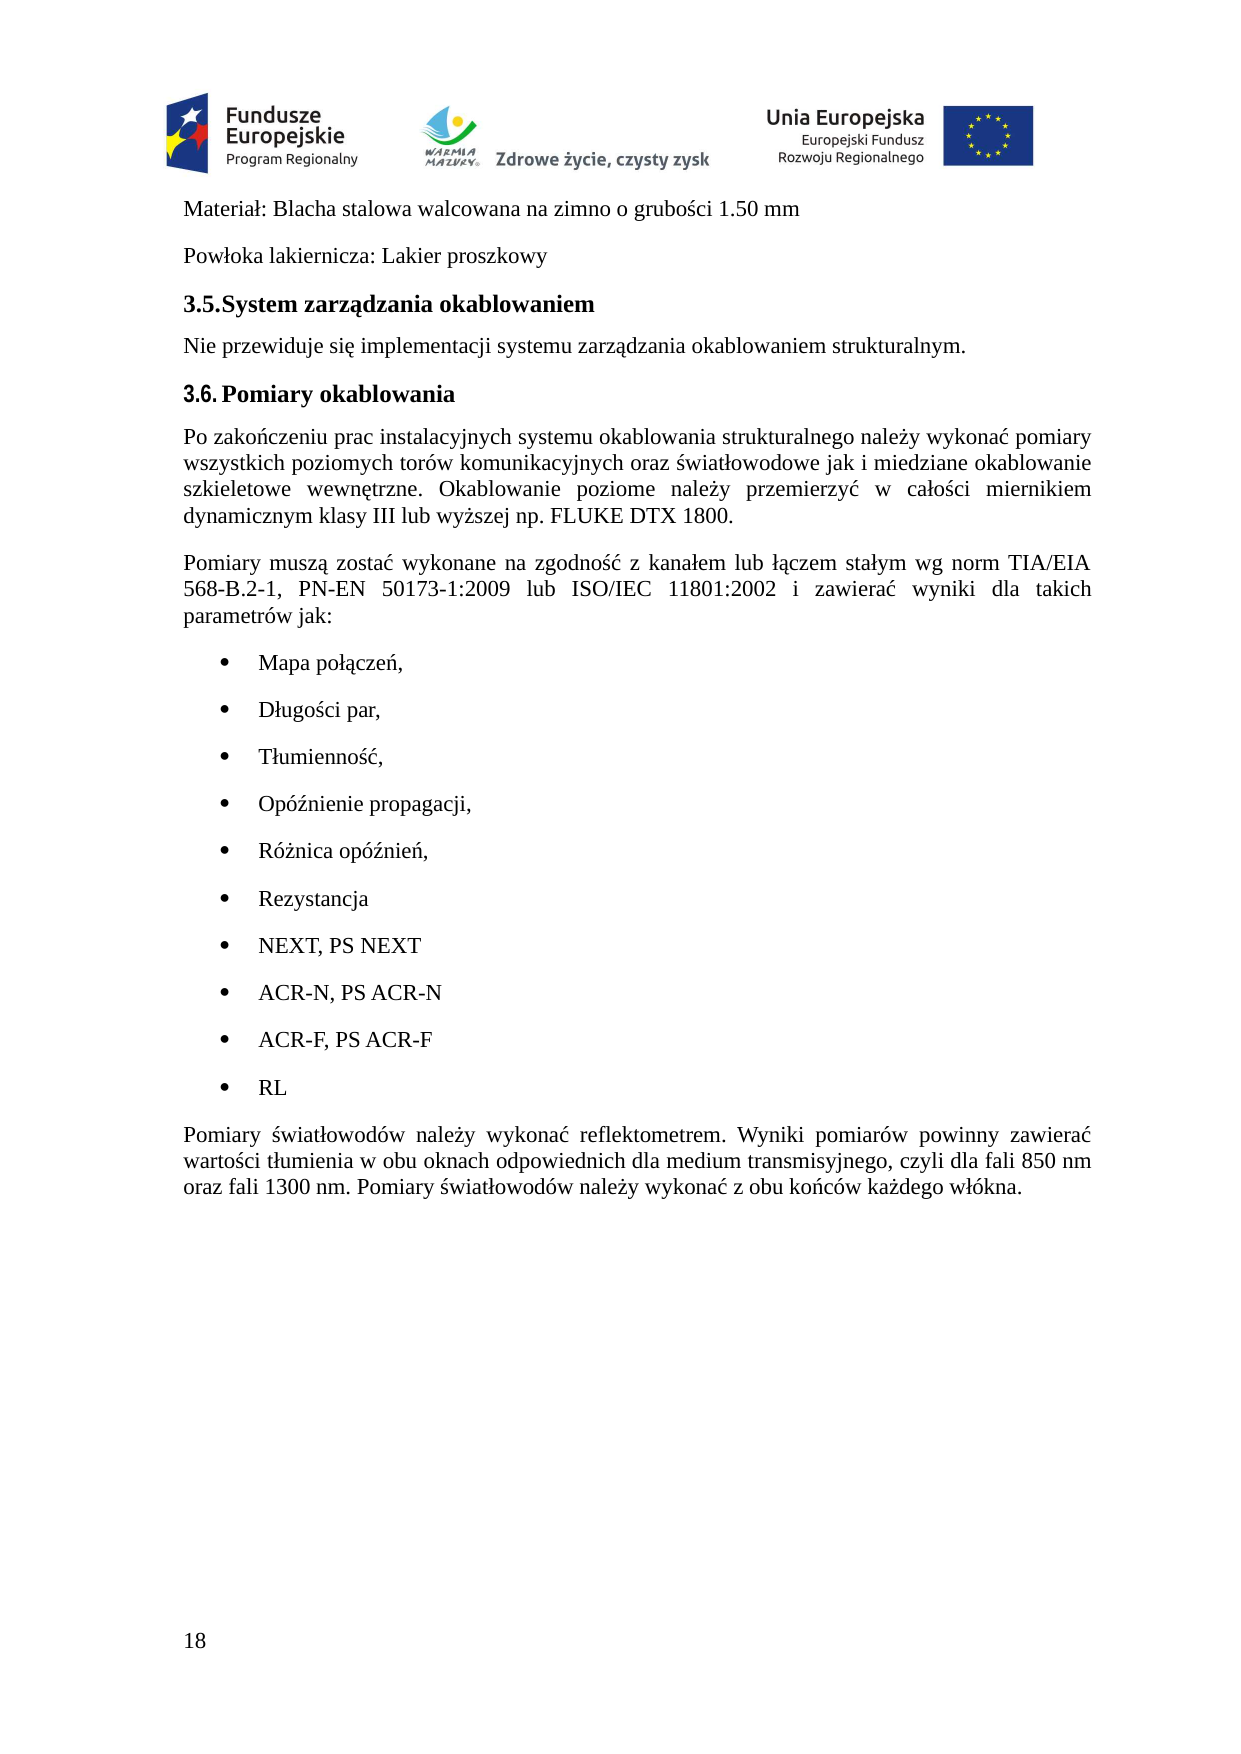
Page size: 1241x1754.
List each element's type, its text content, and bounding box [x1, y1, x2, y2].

text Nie przewiduje się implementacji systemu zarządzania okablowaniem strukturalnym. [183, 332, 1093, 359]
list ACR-F, PS ACR-F [221, 1026, 1093, 1053]
text Głębokość [mm]: 110 [1053, 148, 1093, 174]
subtitle System zarządzania okablowaniem [183, 289, 1093, 318]
text Po zakończeniu prac instalacyjnych systemu okablowania strukturalnego należy wykonać pomiary wszystkich poziomych torów komunikacyjnych oraz światłowodowe jak i miedziane okablowanie szkieletowe wewnętrzne. Okablowanie poziome należy przemierzyć w całości miernikiem dynamicznym klasy III lub wyższej np. FLUKE DTX 1800. [183, 423, 1093, 528]
subtitle Pomiary okablowania [183, 379, 1093, 408]
list ACR-N, PS ACR-N [221, 979, 1093, 1006]
text Materiał: Blacha stalowa walcowana na zimno o grubości 1.50 mm [183, 195, 1093, 221]
list Mapa połączeń, [221, 649, 1093, 675]
text Powłoka lakiernicza: Lakier proszkowy [183, 242, 1093, 268]
list Różnica opóźnień, [221, 838, 1093, 864]
list Rezystancja [221, 885, 1093, 911]
list Tłumienność, [221, 743, 1093, 769]
list Opóźnienie propagacji, [221, 790, 1093, 817]
list RL [221, 1073, 1093, 1100]
text Pomiary światłowodów należy wykonać reflektometrem. Wyniki pomiarów powinny zawierać wartości tłumienia w obu oknach odpowiednich dla medium transmisyjnego, czyli dla fali 850 nm oraz fali 1300 nm. Pomiary światłowodów należy wykonać z obu końców każdego włókna. [183, 1121, 1093, 1200]
picture [147, 73, 1053, 194]
list NEXT, PS NEXT [221, 932, 1093, 958]
list Długości par, [221, 696, 1093, 722]
text Pomiary muszą zostać wykonane na zgodność z kanałem lub łączem stałym wg norm TIA/EIA 568-B.2-1, PN-EN 50173-1:2009 lub ISO/IEC 11801:2002 i zawierać wyniki dla takich parametrów jak: [183, 549, 1093, 628]
